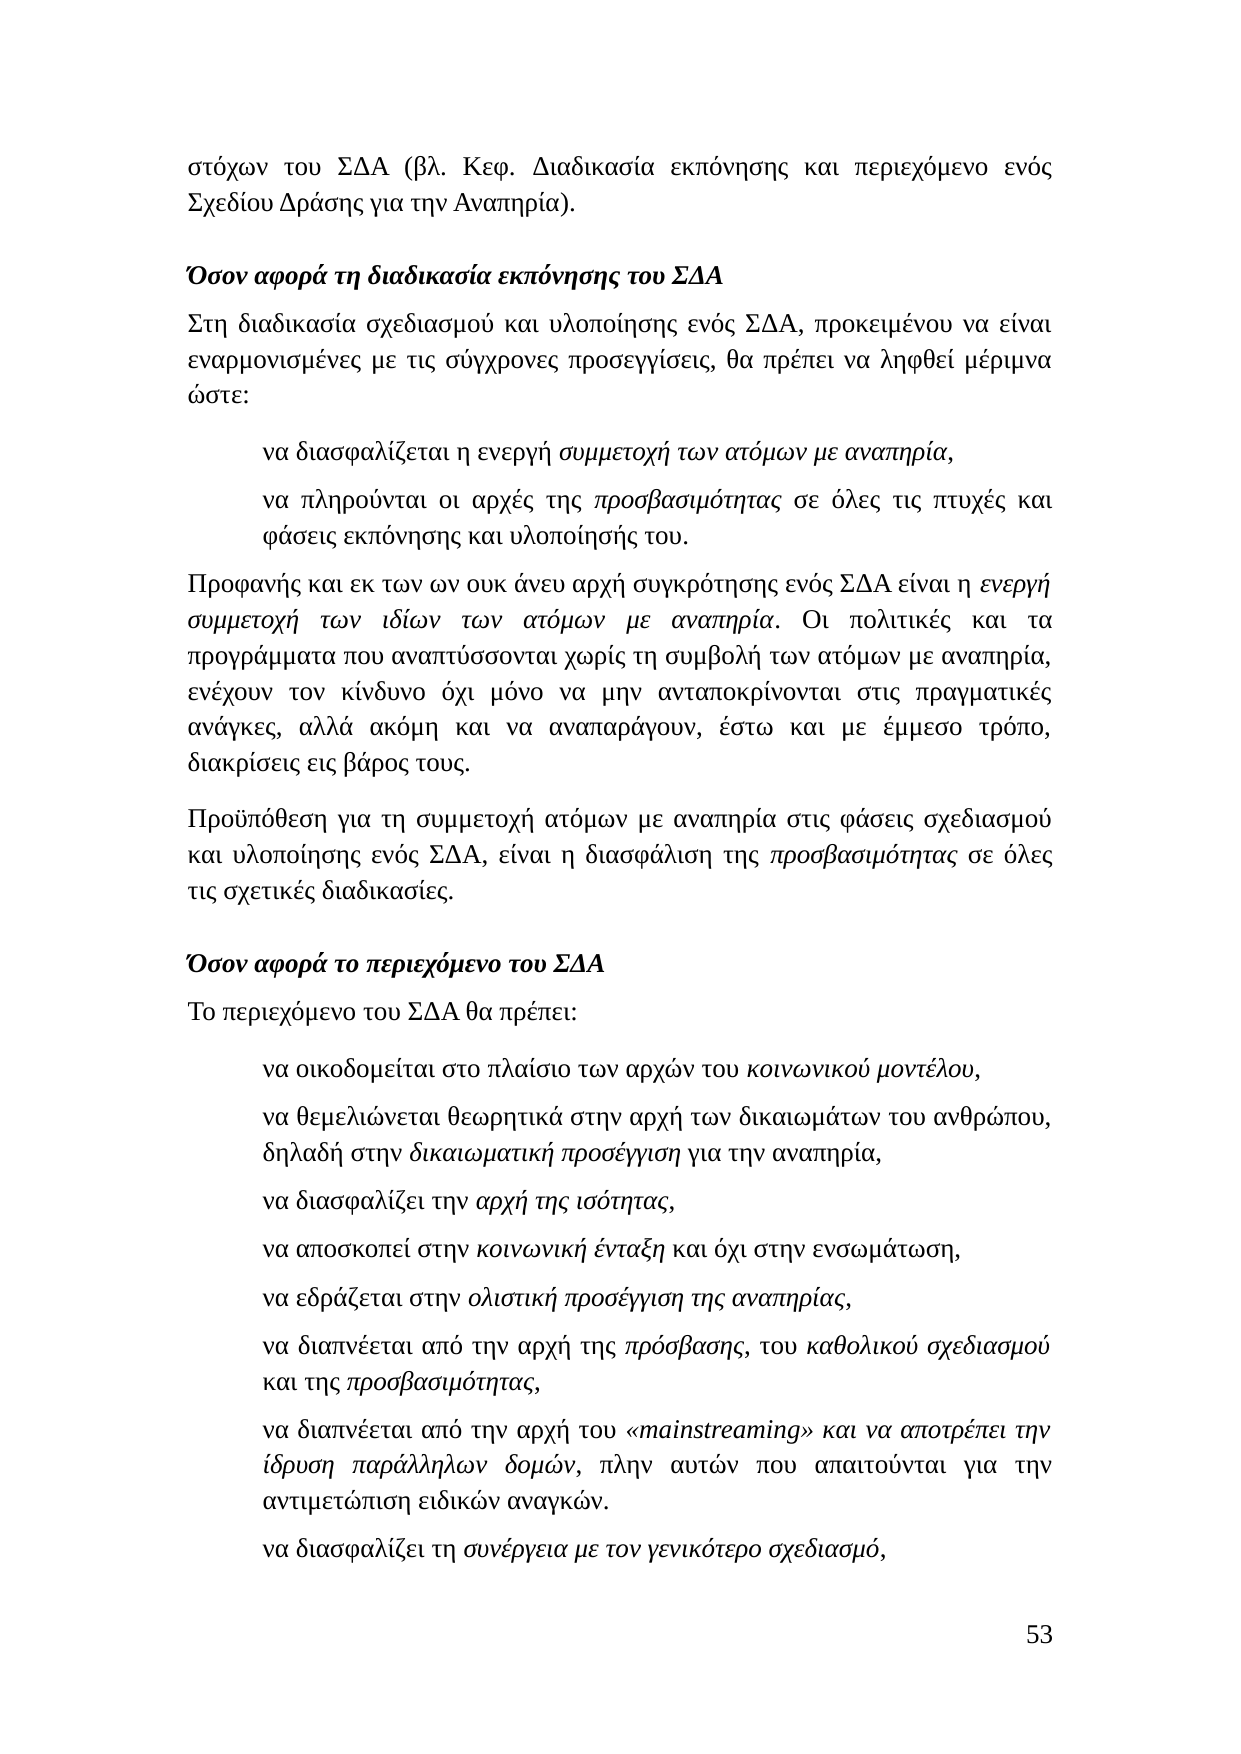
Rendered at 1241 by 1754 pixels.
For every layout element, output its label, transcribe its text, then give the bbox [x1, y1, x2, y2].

text να διασφαλίζεται η ενεργή συμμετοχή των ατόμων με αναπηρία, [262, 435, 1053, 466]
text Η εκπόνηση και υλοποίηση ενός ΣΔΑ θα πρέπει να εδράζεται και να οικοδομείται στο πλαίσιο των σύγχρονων προσεγγίσεων για την αναπηρία. Αυτή η επισήμανση έχει σημασία, διότι η οπτική προσέγγισης της αναπηρίας έχει καθοριστική θεωρητική και μεθοδολογική σημασία, τόσο για τον προσανατολισμό της αναγνωριστικής μελέτης όσο και τη διατύπωση των στόχων του ΣΔΑ (βλ. Κεφ. 5). [187, 150, 1053, 217]
text Όσον αφορά τη διαδικασία εκπόνησης του ΣΔΑ [187, 259, 1053, 290]
text Όσον αφορά το περιεχόμενο του ΣΔΑ [187, 947, 1053, 978]
text να θεμελιώνεται θεωρητικά στην αρχή των δικαιωμάτων του ανθρώπου, δηλαδή στην δικαιωματική προσέγγιση για την αναπηρία, [262, 1100, 1053, 1167]
text να διαπνέεται από την αρχή της πρόσβασης, του καθολικού σχεδιασμού και της προσβασιμότητας, [262, 1329, 1053, 1396]
text να εδράζεται στην ολιστική προσέγγιση της αναπηρίας, [262, 1281, 1053, 1312]
text να οικοδομείται στο πλαίσιο των αρχών του κοινωνικού μοντέλου, [262, 1052, 1053, 1083]
text Προφανής και εκ των ων ουκ άνευ αρχή συγκρότησης ενός ΣΔΑ είναι η ενεργή συμμετοχή των ιδίων των ατόμων με αναπηρία. Οι πολιτικές και τα προγράμματα που αναπτύσσονται χωρίς τη συμβολή των ατόμων με αναπηρία, ενέχουν τον κίνδυνο όχι μόνο να μην ανταποκρίνονται στις πραγματικές ανάγκες, αλλά ακόμη και να αναπαράγουν, έστω και με έμμεσο τρόπο, διακρίσεις εις βάρος τους. [187, 567, 1053, 777]
text Προϋπόθεση για τη συμμετοχή ατόμων με αναπηρία στις φάσεις σχεδιασμού και υλοποίησης ενός ΣΔΑ, είναι η διασφάλιση της προσβασιμότητας σε όλες τις σχετικές διαδικασίες. [187, 803, 1053, 905]
text να διασφαλίζει την αρχή της ισότητας, [262, 1184, 1053, 1215]
text να αποσκοπεί στην κοινωνική ένταξη και όχι στην ενσωμάτωση, [262, 1232, 1053, 1264]
text να πληρούνται οι αρχές της προσβασιμότητας σε όλες τις πτυχές και φάσεις εκπόνησης και υλοποίησής του. [262, 483, 1053, 550]
text να διασφαλίζει τη συνέργεια με τον γενικότερο σχεδιασμό, [262, 1533, 1053, 1564]
text να διαπνέεται από την αρχή του «mainstreaming» και να αποτρέπει την ίδρυση παράλληλων δομών, πλην αυτών που απαιτούνται για την αντιμετώπιση ειδικών αναγκών. [262, 1413, 1053, 1516]
text Στη διαδικασία σχεδιασμού και υλοποίησης ενός ΣΔΑ, προκειμένου να είναι εναρμονισμένες με τις σύγχρονες προσεγγίσεις, θα πρέπει να ληφθεί μέριμνα ώστε: [187, 307, 1053, 410]
text Το περιεχόμενο του ΣΔΑ θα πρέπει: [187, 996, 1053, 1027]
